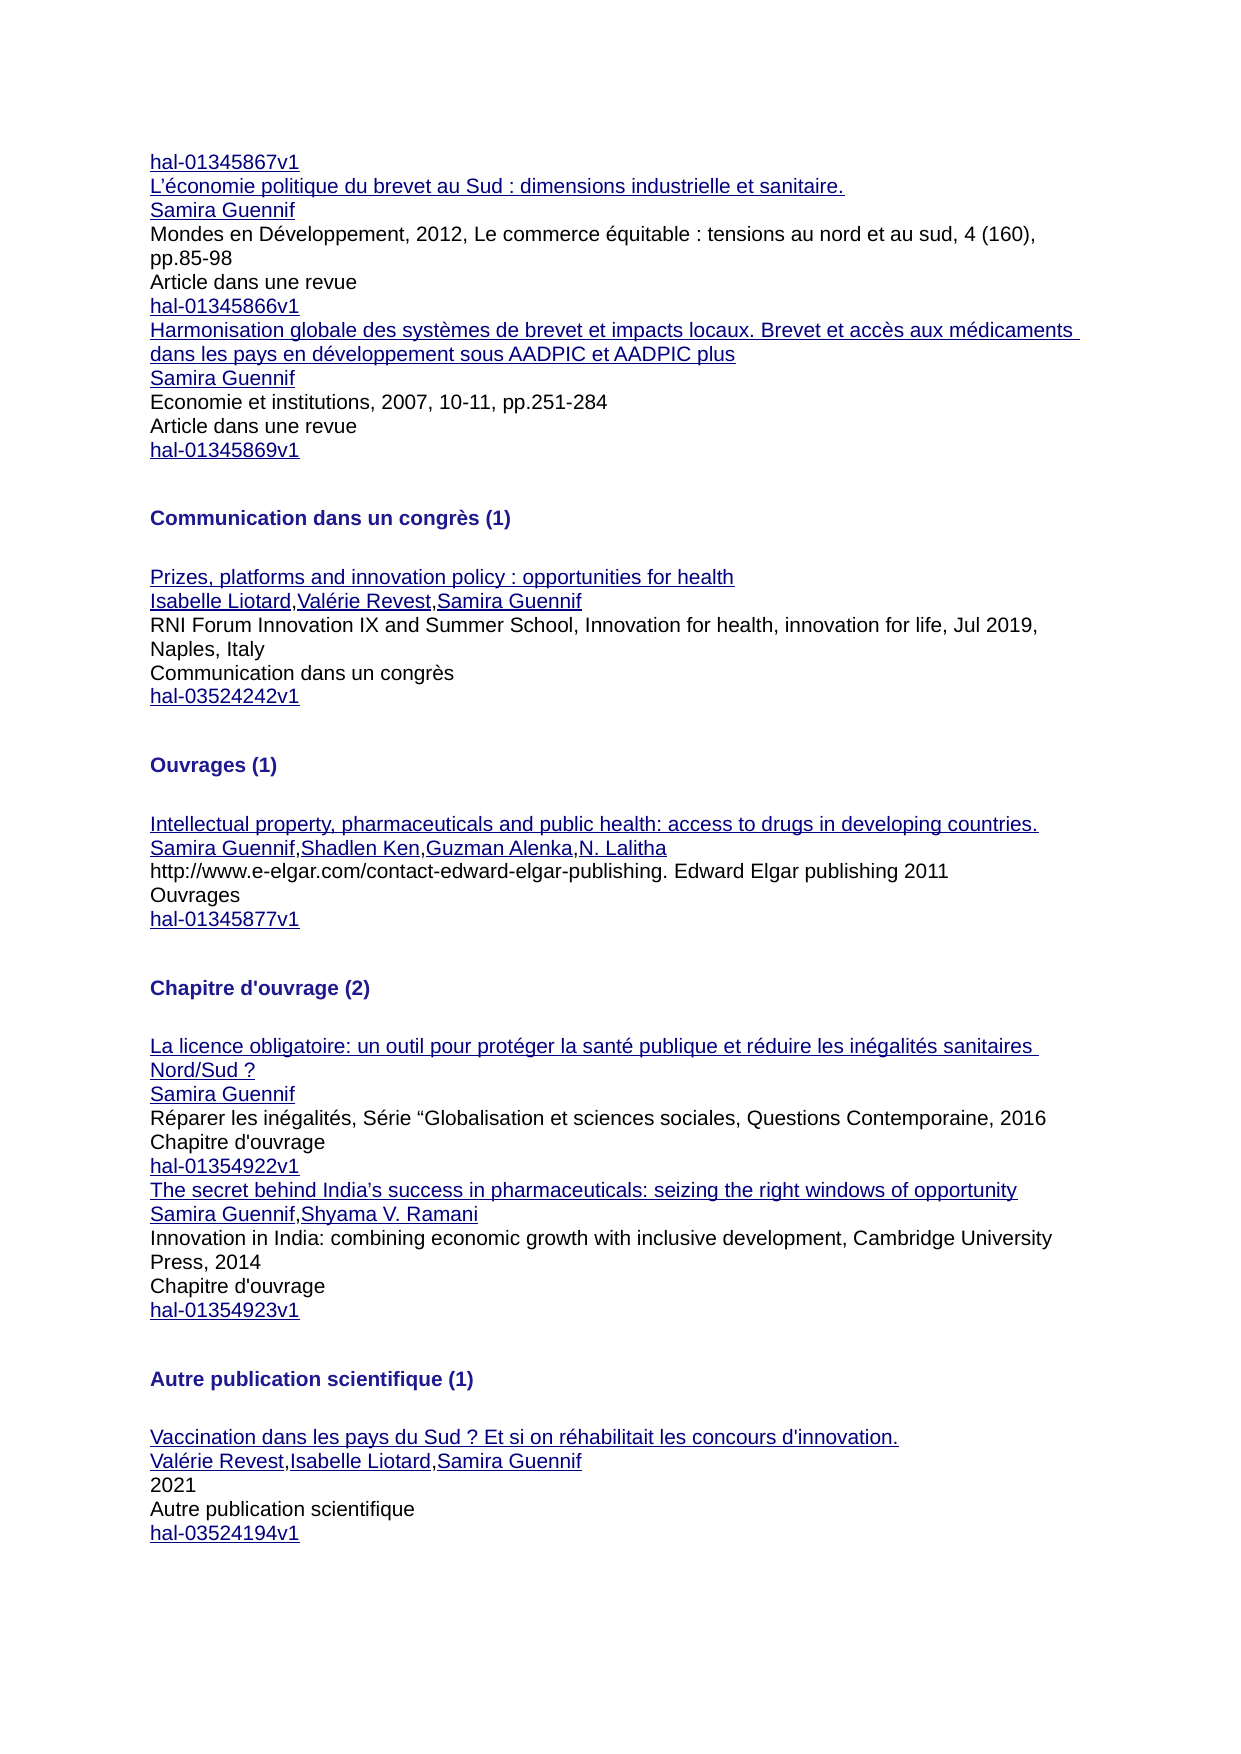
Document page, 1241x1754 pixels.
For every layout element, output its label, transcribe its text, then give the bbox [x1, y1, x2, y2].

subtitle Chapitre d'ouvrage (2) [150, 976, 1090, 1000]
table_header Intellectual property, pharmaceuticals and public health: access to drugs in developing countries. Samira Guennif,Shadlen Ken,Guzman Alenka,N. Lalitha http://www.e-elgar.com/contact-edward-elgar-publishing. Edward Elgar publishing 2011 Ouvrages hal-01345877v1 [150, 811, 1090, 931]
subtitle Ouvrages (1) [150, 753, 1090, 777]
table_cell The secret behind India’s success in pharmaceuticals: seizing the right windows of opportunity Samira Guennif,Shyama V. Ramani Innovation in India: combining economic growth with inclusive development, Cambridge University Press, 2014 Chapitre d'ouvrage hal-01354923v1 [150, 1178, 1090, 1322]
subtitle Autre publication scientifique (1) [150, 1367, 1090, 1391]
table_cell hal-01345867v1 [150, 150, 1090, 174]
table_header La licence obligatoire: un outil pour protéger la santé publique et réduire les inégalités sanitaires Nord/Sud ? Samira Guennif Réparer les inégalités, Série “Globalisation et sciences sociales, Questions Contemporaine, 2016 Chapitre d'ouvrage hal-01354922v1 [150, 1034, 1090, 1178]
subtitle Communication dans un congrès (1) [150, 506, 1090, 530]
table_cell Harmonisation globale des systèmes de brevet et impacts locaux. Brevet et accès aux médicaments dans les pays en développement sous AADPIC et AADPIC plus Samira Guennif Economie et institutions, 2007, 10-11, pp.251-284 Article dans une revue hal-01345869v1 [150, 318, 1090, 461]
table_cell L’économie politique du brevet au Sud : dimensions industrielle et sanitaire. Samira Guennif Mondes en Développement, 2012, Le commerce équitable : tensions au nord et au sud, 4 (160), pp.85-98 Article dans une revue hal-01345866v1 [150, 174, 1090, 318]
table_header Prizes, platforms and innovation policy : opportunities for health Isabelle Liotard,Valérie Revest,Samira Guennif RNI Forum Innovation IX and Summer School, Innovation for health, innovation for life, Jul 2019, Naples, Italy Communication dans un congrès hal-03524242v1 [150, 565, 1090, 708]
table_header Vaccination dans les pays du Sud ? Et si on réhabilitait les concours d'innovation. Valérie Revest,Isabelle Liotard,Samira Guennif 2021 Autre publication scientifique hal-03524194v1 [150, 1425, 1090, 1545]
